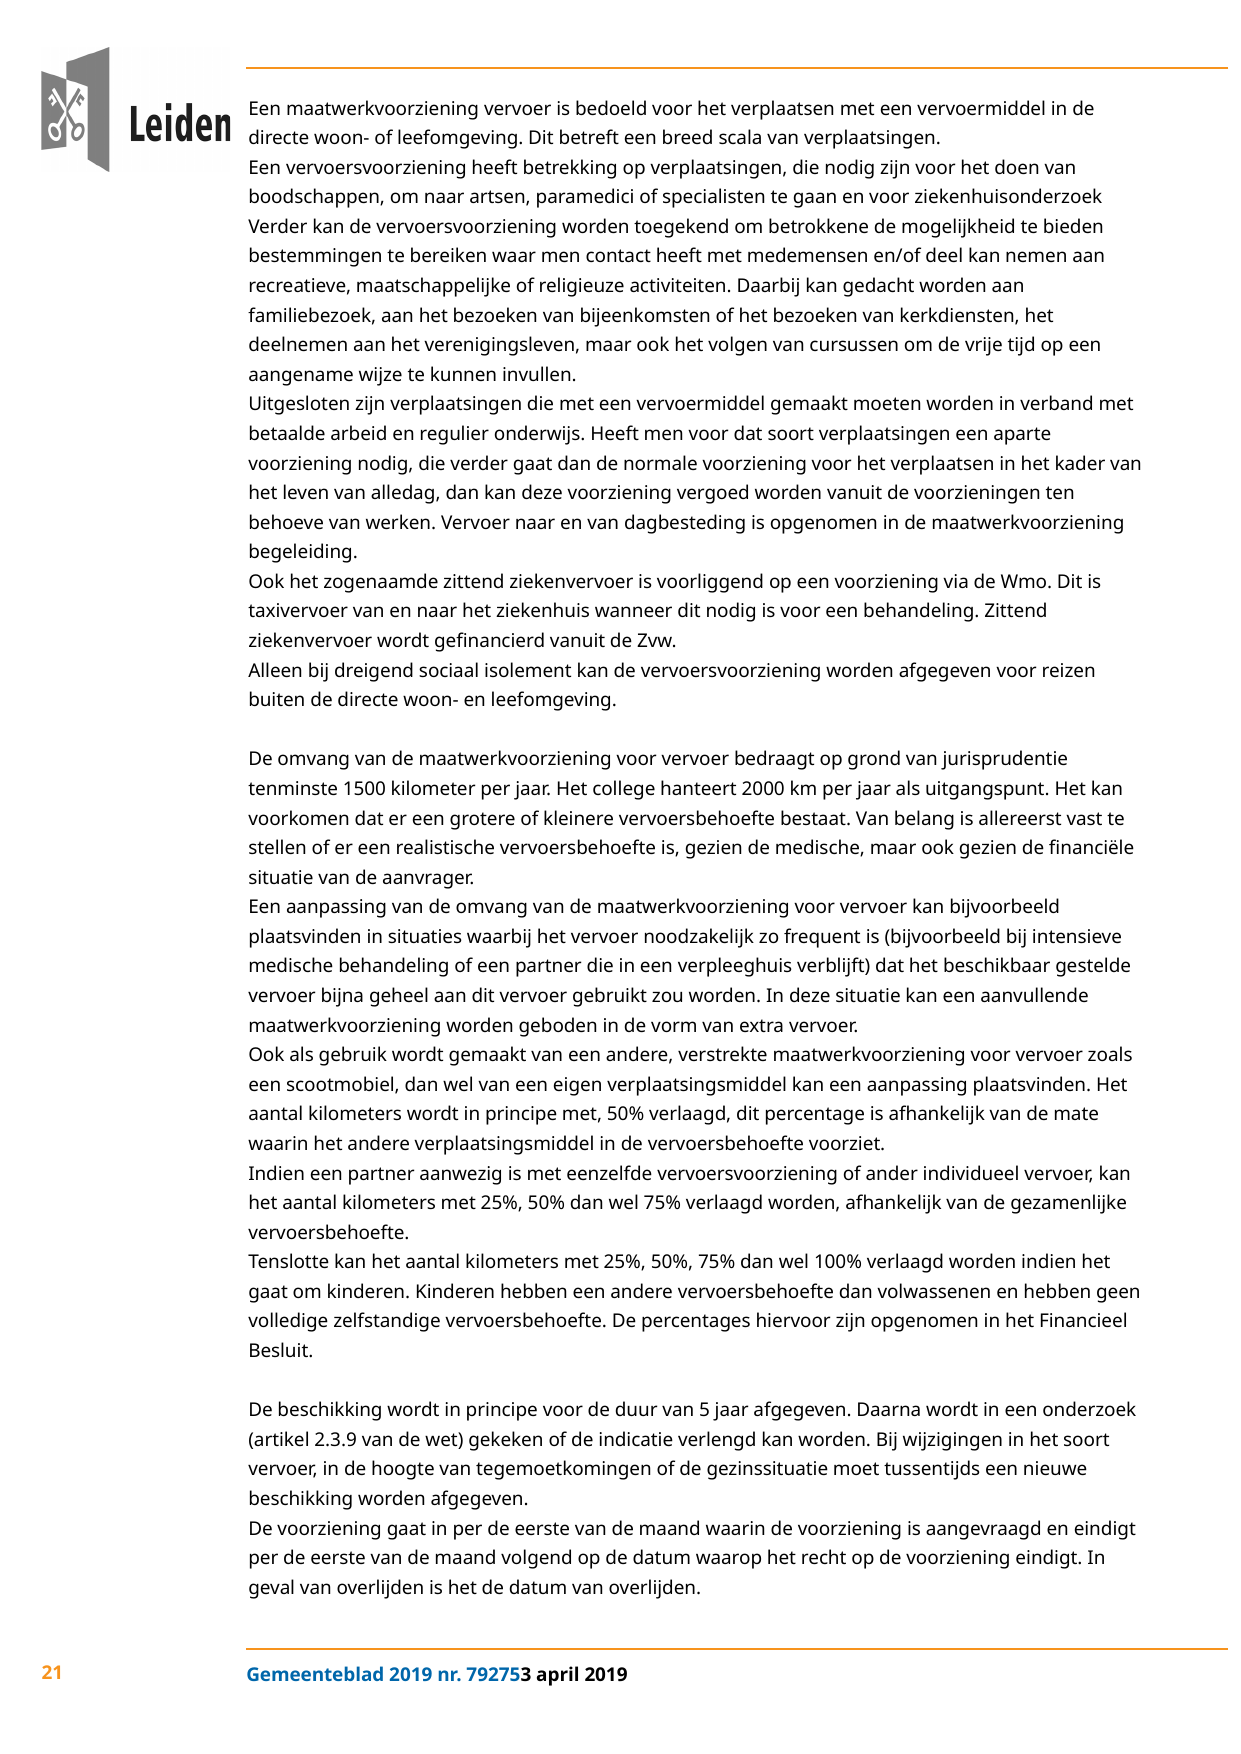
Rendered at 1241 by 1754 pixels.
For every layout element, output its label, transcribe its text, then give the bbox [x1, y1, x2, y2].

text Ook als gebruik wordt gemaakt van een andere, verstrekte maatwerkvoorziening voor vervoer zoals een scootmobiel, dan wel van een eigen verplaatsingsmiddel kan een aanpassing plaatsvinden. Het aantal kilometers wordt in principe met, 50% verlaagd, dit percentage is afhankelijk van de mate waarin het andere verplaatsingsmiddel in de vervoersbehoefte voorziet. [248, 1041, 1152, 1156]
text Uitgesloten zijn verplaatsingen die met een vervoermiddel gemaakt moeten worden in verband met betaalde arbeid en regulier onderwijs. Heeft men voor dat soort verplaatsingen een aparte voorziening nodig, die verder gaat dan de normale voorziening voor het verplaatsen in het kader van het leven van alledag, dan kan deze voorziening vergoed worden vanuit de voorzieningen ten behoeve van werken. Vervoer naar en van dagbesteding is opgenomen in de maatwerkvoorziening begeleiding. [248, 391, 1152, 564]
text Een maatwerkvoorziening vervoer is bedoeld voor het verplaatsen met een vervoermiddel in de directe woon- of leefomgeving. Dit betreft een breed scala van verplaatsingen. [248, 95, 1152, 150]
text De voorziening gaat in per de eerste van de maand waarin de voorziening is aangevraagd en eindigt per de eerste van de maand volgend op de datum waarop het recht op de voorziening eindigt. In geval van overlijden is het de datum van overlijden. [248, 1515, 1152, 1600]
text Een aanpassing van de omvang van de maatwerkvoorziening voor vervoer kan bijvoorbeeld plaatsvinden in situaties waarbij het vervoer noodzakelijk zo frequent is (bijvoorbeeld bij intensieve medische behandeling of een partner die in een verpleeghuis verblijft) dat het beschikbaar gestelde vervoer bijna geheel aan dit vervoer gebruikt zou worden. In deze situatie kan een aanvullende maatwerkvoorziening worden geboden in de vorm van extra vervoer. [248, 893, 1152, 1038]
text De omvang van de maatwerkvoorziening voor vervoer bedraagt op grond van jurisprudentie tenminste 1500 kilometer per jaar. Het college hanteert 2000 km per jaar als uitgangspunt. Het kan voorkomen dat er een grotere of kleinere vervoersbehoefte bestaat. Van belang is allereerst vast te stellen of er een realistische vervoersbehoefte is, gezien de medische, maar ook gezien de financiële situatie van de aanvrager. [248, 746, 1152, 890]
text Tenslotte kan het aantal kilometers met 25%, 50%, 75% dan wel 100% verlaagd worden indien het gaat om kinderen. Kinderen hebben een andere vervoersbehoefte dan volwassenen en hebben geen volledige zelfstandige vervoersbehoefte. De percentages hiervoor zijn opgenomen in het Financieel Besluit. [248, 1248, 1152, 1363]
text Indien een partner aanwezig is met eenzelfde vervoersvoorziening of ander individueel vervoer, kan het aantal kilometers met 25%, 50% dan wel 75% verlaagd worden, afhankelijk van de gezamenlijke vervoersbehoefte. [248, 1160, 1152, 1245]
text Alleen bij dreigend sociaal isolement kan de vervoersvoorziening worden afgegeven voor reizen buiten de directe woon- en leefomgeving. [248, 657, 1152, 712]
text De beschikking wordt in principe voor de duur van 5 jaar afgegeven. Daarna wordt in een onderzoek (artikel 2.3.9 van de wet) gekeken of de indicatie verlengd kan worden. Bij wijzigingen in het soort vervoer, in de hoogte van tegemoetkomingen of de gezinssituatie moet tussentijds een nieuwe beschikking worden afgegeven. [248, 1396, 1152, 1511]
picture [41, 47, 231, 172]
text Een vervoersvoorziening heeft betrekking op verplaatsingen, die nodig zijn voor het doen van boodschappen, om naar artsen, paramedici of specialisten te gaan en voor ziekenhuisonderzoek Verder kan de vervoersvoorziening worden toegekend om betrokkene de mogelijkheid te bieden bestemmingen te bereiken waar men contact heeft met medemensen en/of deel kan nemen aan recreatieve, maatschappelijke of religieuze activiteiten. Daarbij kan gedacht worden aan familiebezoek, aan het bezoeken van bijeenkomsten of het bezoeken van kerkdiensten, het deelnemen aan het verenigingsleven, maar ook het volgen van cursussen om de vrije tijd op een aangename wijze te kunnen invullen. [248, 154, 1152, 387]
text Ook het zogenaamde zittend ziekenvervoer is voorliggend op een voorziening via de Wmo. Dit is taxivervoer van en naar het ziekenhuis wanneer dit nodig is voor een behandeling. Zittend ziekenvervoer wordt gefinancierd vanuit de Zvw. [248, 568, 1152, 653]
